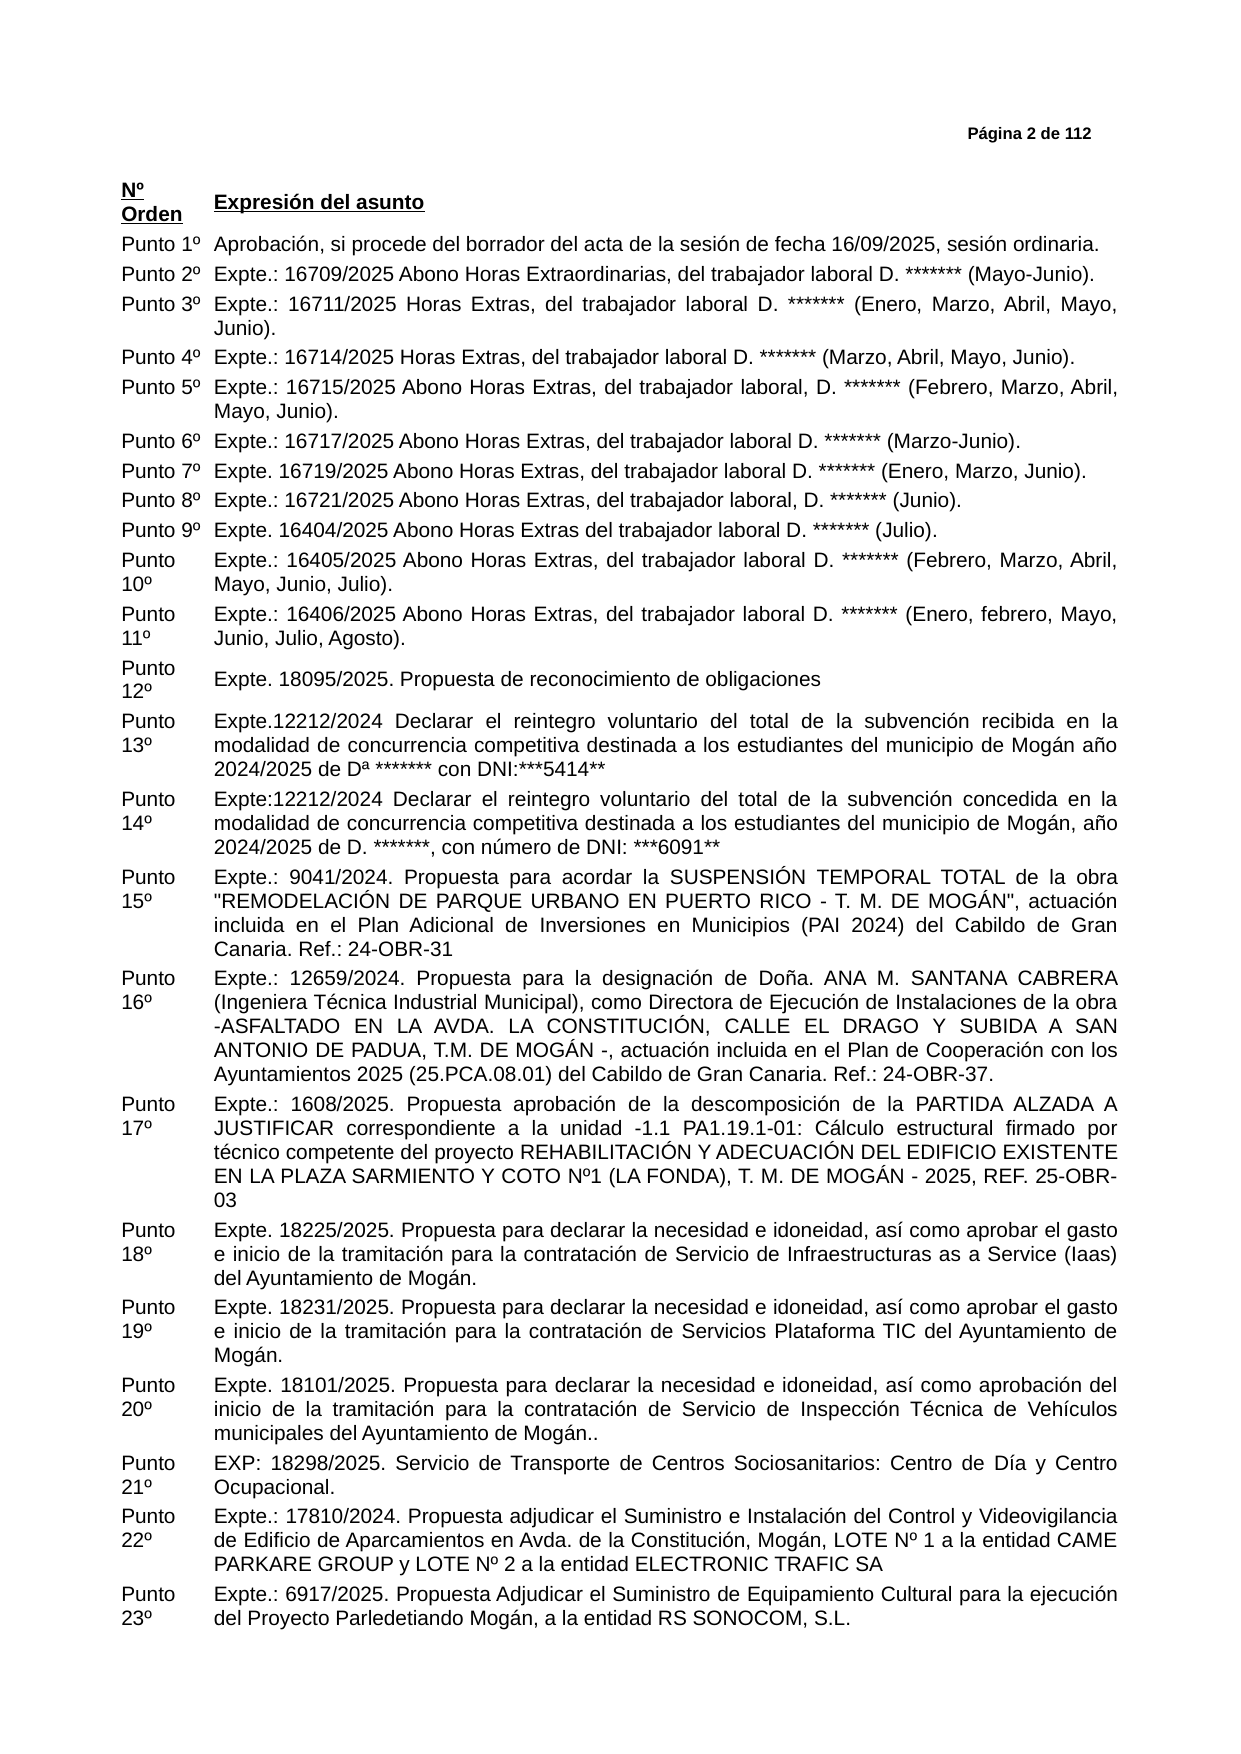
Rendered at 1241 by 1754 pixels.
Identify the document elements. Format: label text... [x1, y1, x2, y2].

table_cell Punto 21º [118, 1448, 211, 1501]
table_cell Aprobación, si procede del borrador del acta de la sesión de fecha 16/09/2025, sesión ordinaria. [211, 229, 1122, 259]
table_cell Expte.: 16406/2025 Abono Horas Extras, del trabajador laboral D. ******* (Enero, febrero, Mayo, Junio, Julio, Agosto). [211, 599, 1122, 652]
table_cell Punto 10º [118, 545, 211, 599]
table_cell Punto 8º [118, 485, 211, 515]
table_cell Expte. 18101/2025. Propuesta para declarar la necesidad e idoneidad, así como aprobación del inicio de la tramitación para la contratación de Servicio de Inspección Técnica de Vehículos municipales del Ayuntamiento de Mogán.. [211, 1370, 1122, 1448]
table_cell Punto 23º [118, 1579, 211, 1633]
table_cell Expte.: 16717/2025 Abono Horas Extras, del trabajador laboral D. ******* (Marzo-Junio). [211, 426, 1122, 456]
table_cell Expte:12212/2024 Declarar el reintegro voluntario del total de la subvención concedida en la modalidad de concurrencia competitiva destinada a los estudiantes del municipio de Mogán, año 2024/2025 de D. *******, con número de DNI: ***6091** [211, 784, 1122, 862]
table_cell Punto 7º [118, 456, 211, 485]
table_cell Expte. 18231/2025. Propuesta para declarar la necesidad e idoneidad, así como aprobar el gasto e inicio de la tramitación para la contratación de Servicios Plataforma TIC del Ayuntamiento de Mogán. [211, 1292, 1122, 1370]
table_cell Punto 22º [118, 1501, 211, 1579]
table_header Nº Orden [118, 175, 211, 229]
table_cell Expte. 16719/2025 Abono Horas Extras, del trabajador laboral D. ******* (Enero, Marzo, Junio). [211, 456, 1122, 485]
table_cell Punto 17º [118, 1089, 211, 1214]
table_cell Punto 3º [118, 289, 211, 342]
table_cell Punto 15º [118, 862, 211, 963]
table_cell Punto 19º [118, 1292, 211, 1370]
table_cell Punto 18º [118, 1215, 211, 1292]
table_header Expresión del asunto [211, 175, 1122, 229]
table_cell Punto 9º [118, 515, 211, 545]
table_cell Punto 11º [118, 599, 211, 652]
table_cell Expte.: 12659/2024. Propuesta para la designación de Doña. ANA M. SANTANA CABRERA (Ingeniera Técnica Industrial Municipal), como Directora de Ejecución de Instalaciones de la obra -ASFALTADO EN LA AVDA. LA CONSTITUCIÓN, CALLE EL DRAGO Y SUBIDA A SAN ANTONIO DE PADUA, T.M. DE MOGÁN -, actuación incluida en el Plan de Cooperación con los Ayuntamientos 2025 (25.PCA.08.01) del Cabildo de Gran Canaria. Ref.: 24-OBR-37. [211, 963, 1122, 1089]
table_cell Expte.: 16709/2025 Abono Horas Extraordinarias, del trabajador laboral D. ******* (Mayo-Junio). [211, 259, 1122, 288]
table_cell Punto 5º [118, 372, 211, 426]
table_cell Expte.: 16715/2025 Abono Horas Extras, del trabajador laboral, D. ******* (Febrero, Marzo, Abril, Mayo, Junio). [211, 372, 1122, 426]
table_cell Punto 16º [118, 963, 211, 1089]
table_cell Expte.: 17810/2024. Propuesta adjudicar el Suministro e Instalación del Control y Videovigilancia de Edificio de Aparcamientos en Avda. de la Constitución, Mogán, LOTE Nº 1 a la entidad CAME PARKARE GROUP y LOTE Nº 2 a la entidad ELECTRONIC TRAFIC SA [211, 1501, 1122, 1579]
table_cell Punto 1º [118, 229, 211, 259]
table_cell Punto 4º [118, 342, 211, 372]
table_cell Expte.: 16711/2025 Horas Extras, del trabajador laboral D. ******* (Enero, Marzo, Abril, Mayo, Junio). [211, 289, 1122, 342]
table_cell Punto 6º [118, 426, 211, 456]
table_cell Expte.: 1608/2025. Propuesta aprobación de la descomposición de la PARTIDA ALZADA A JUSTIFICAR correspondiente a la unidad -1.1 PA1.19.1-01: Cálculo estructural firmado por técnico competente del proyecto REHABILITACIÓN Y ADECUACIÓN DEL EDIFICIO EXISTENTE EN LA PLAZA SARMIENTO Y COTO Nº1 (LA FONDA), T. M. DE MOGÁN - 2025, REF. 25-OBR-03 [211, 1089, 1122, 1214]
table_cell Expte.: 16714/2025 Horas Extras, del trabajador laboral D. ******* (Marzo, Abril, Mayo, Junio). [211, 342, 1122, 372]
table_cell Expte. 16404/2025 Abono Horas Extras del trabajador laboral D. ******* (Julio). [211, 515, 1122, 545]
table_cell Expte.: 16721/2025 Abono Horas Extras, del trabajador laboral, D. ******* (Junio). [211, 485, 1122, 515]
table_cell EXP: 18298/2025. Servicio de Transporte de Centros Sociosanitarios: Centro de Día y Centro Ocupacional. [211, 1448, 1122, 1501]
table_cell Expte.12212/2024 Declarar el reintegro voluntario del total de la subvención recibida en la modalidad de concurrencia competitiva destinada a los estudiantes del municipio de Mogán año 2024/2025 de Dª ******* con DNI:***5414** [211, 706, 1122, 784]
table_cell Punto 14º [118, 784, 211, 862]
table_cell Expte.: 16405/2025 Abono Horas Extras, del trabajador laboral D. ******* (Febrero, Marzo, Abril, Mayo, Junio, Julio). [211, 545, 1122, 599]
table_cell Punto 12º [118, 653, 211, 706]
table_cell Expte. 18225/2025. Propuesta para declarar la necesidad e idoneidad, así como aprobar el gasto e inicio de la tramitación para la contratación de Servicio de Infraestructuras as a Service (Iaas) del Ayuntamiento de Mogán. [211, 1215, 1122, 1292]
table_cell Expte.: 6917/2025. Propuesta Adjudicar el Suministro de Equipamiento Cultural para la ejecución del Proyecto Parledetiando Mogán, a la entidad RS SONOCOM, S.L. [211, 1579, 1122, 1633]
table_cell Expte. 18095/2025. Propuesta de reconocimiento de obligaciones [211, 653, 1122, 706]
table_cell Punto 2º [118, 259, 211, 288]
table_cell Punto 20º [118, 1370, 211, 1448]
table_cell Punto 13º [118, 706, 211, 784]
table_cell Expte.: 9041/2024. Propuesta para acordar la SUSPENSIÓN TEMPORAL TOTAL de la obra "REMODELACIÓN DE PARQUE URBANO EN PUERTO RICO - T. M. DE MOGÁN", actuación incluida en el Plan Adicional de Inversiones en Municipios (PAI 2024) del Cabildo de Gran Canaria. Ref.: 24-OBR-31 [211, 862, 1122, 963]
